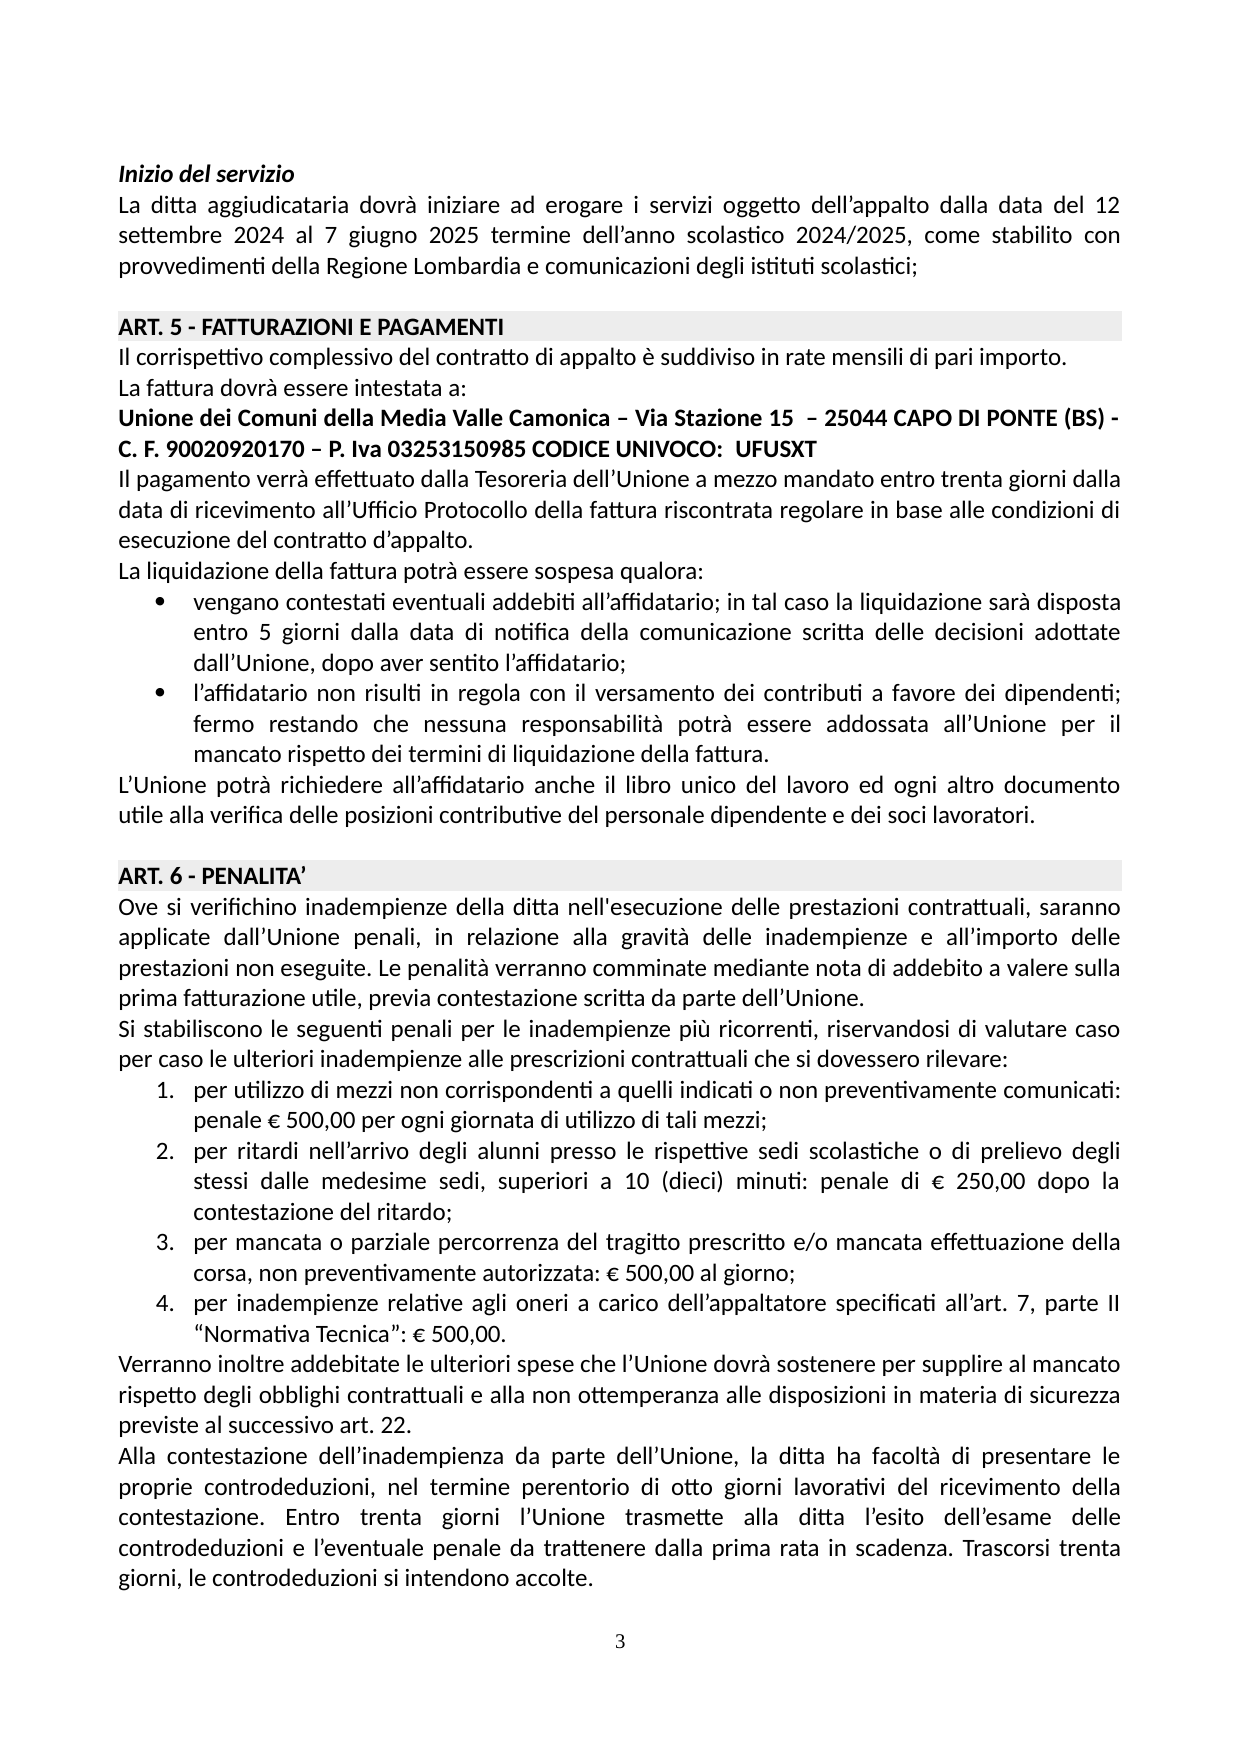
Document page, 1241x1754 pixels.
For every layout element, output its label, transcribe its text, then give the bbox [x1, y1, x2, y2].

list per utilizzo di mezzi non corrispondenti a quelli indicati o non preventivamente comunicati: penale € 500,00 per ogni giornata di utilizzo di tali mezzi; [156, 1074, 1122, 1135]
list per inadempienze relative agli oneri a carico dell’appaltatore specificati all’art. 7, parte II “Normativa Tecnica”: € 500,00. [156, 1288, 1122, 1349]
text La fattura dovrà essere intestata a: [118, 372, 1122, 402]
text La ditta aggiudicataria dovrà iniziare ad erogare i servizi oggetto dell’appalto dalla data del 12 settembre 2024 al 7 giugno 2025 termine dell’anno scolastico 2024/2025, come stabilito con provvedimenti della Regione Lombardia e comunicazioni degli istituti scolastici; [118, 189, 1122, 280]
list l’affidatario non risulti in regola con il versamento dei contributi a favore dei dipendenti; fermo restando che nessuna responsabilità potrà essere addossata all’Unione per il mancato rispetto dei termini di liquidazione della fattura. [156, 677, 1122, 769]
text L’Unione potrà richiedere all’affidatario anche il libro unico del lavoro ed ogni altro documento utile alla verifica delle posizioni contributive del personale dipendente e dei soci lavoratori. [118, 769, 1122, 830]
text Il corrispettivo complessivo del contratto di appalto è suddiviso in rate mensili di pari importo. [118, 341, 1122, 372]
list per mancata o parziale percorrenza del tragitto prescritto e/o mancata effettuazione della corsa, non preventivamente autorizzata: € 500,00 al giorno; [156, 1227, 1122, 1288]
text La liquidazione della fattura potrà essere sospesa qualora: [118, 555, 1122, 586]
list vengano contestati eventuali addebiti all’affidatario; in tal caso la liquidazione sarà disposta entro 5 giorni dalla data di notifica della comunicazione scritta delle decisioni adottate dall’Unione, dopo aver sentito l’affidatario; [156, 586, 1122, 677]
text Inizio del servizio [118, 158, 1122, 189]
text Si stabiliscono le seguenti penali per le inadempienze più ricorrenti, riservandosi di valutare caso per caso le ulteriori inadempienze alle prescrizioni contrattuali che si dovessero rilevare: [118, 1013, 1122, 1074]
text Unione dei Comuni della Media Valle Camonica – Via Stazione 15 – 25044 CAPO DI PONTE (BS) - C. F. 90020920170 – P. Iva 03253150985 CODICE UNIVOCO: UFUSXT [118, 402, 1122, 463]
text ART. 5 - FATTURAZIONI E PAGAMENTI [118, 311, 1122, 341]
text ART. 6 - PENALITA’ [118, 860, 1122, 891]
text Verranno inoltre addebitate le ulteriori spese che l’Unione dovrà sostenere per supplire al mancato rispetto degli obblighi contrattuali e alla non ottemperanza alle disposizioni in materia di sicurezza previste al successivo art. 22. [118, 1349, 1122, 1440]
text Ove si verifichino inadempienze della ditta nell'esecuzione delle prestazioni contrattuali, saranno applicate dall’Unione penali, in relazione alla gravità delle inadempienze e all’importo delle prestazioni non eseguite. Le penalità verranno comminate mediante nota di addebito a valere sulla prima fatturazione utile, previa contestazione scritta da parte dell’Unione. [118, 891, 1122, 1013]
text Il pagamento verrà effettuato dalla Tesoreria dell’Unione a mezzo mandato entro trenta giorni dalla data di ricevimento all’Ufficio Protocollo della fattura riscontrata regolare in base alle condizioni di esecuzione del contratto d’appalto. [118, 463, 1122, 555]
list per ritardi nell’arrivo degli alunni presso le rispettive sedi scolastiche o di prelievo degli stessi dalle medesime sedi, superiori a 10 (dieci) minuti: penale di € 250,00 dopo la contestazione del ritardo; [156, 1135, 1122, 1227]
text Alla contestazione dell’inadempienza da parte dell’Unione, la ditta ha facoltà di presentare le proprie controdeduzioni, nel termine perentorio di otto giorni lavorativi del ricevimento della contestazione. Entro trenta giorni l’Unione trasmette alla ditta l’esito dell’esame delle controdeduzioni e l’eventuale penale da trattenere dalla prima rata in scadenza. Trascorsi trenta giorni, le controdeduzioni si intendono accolte. [118, 1440, 1122, 1593]
